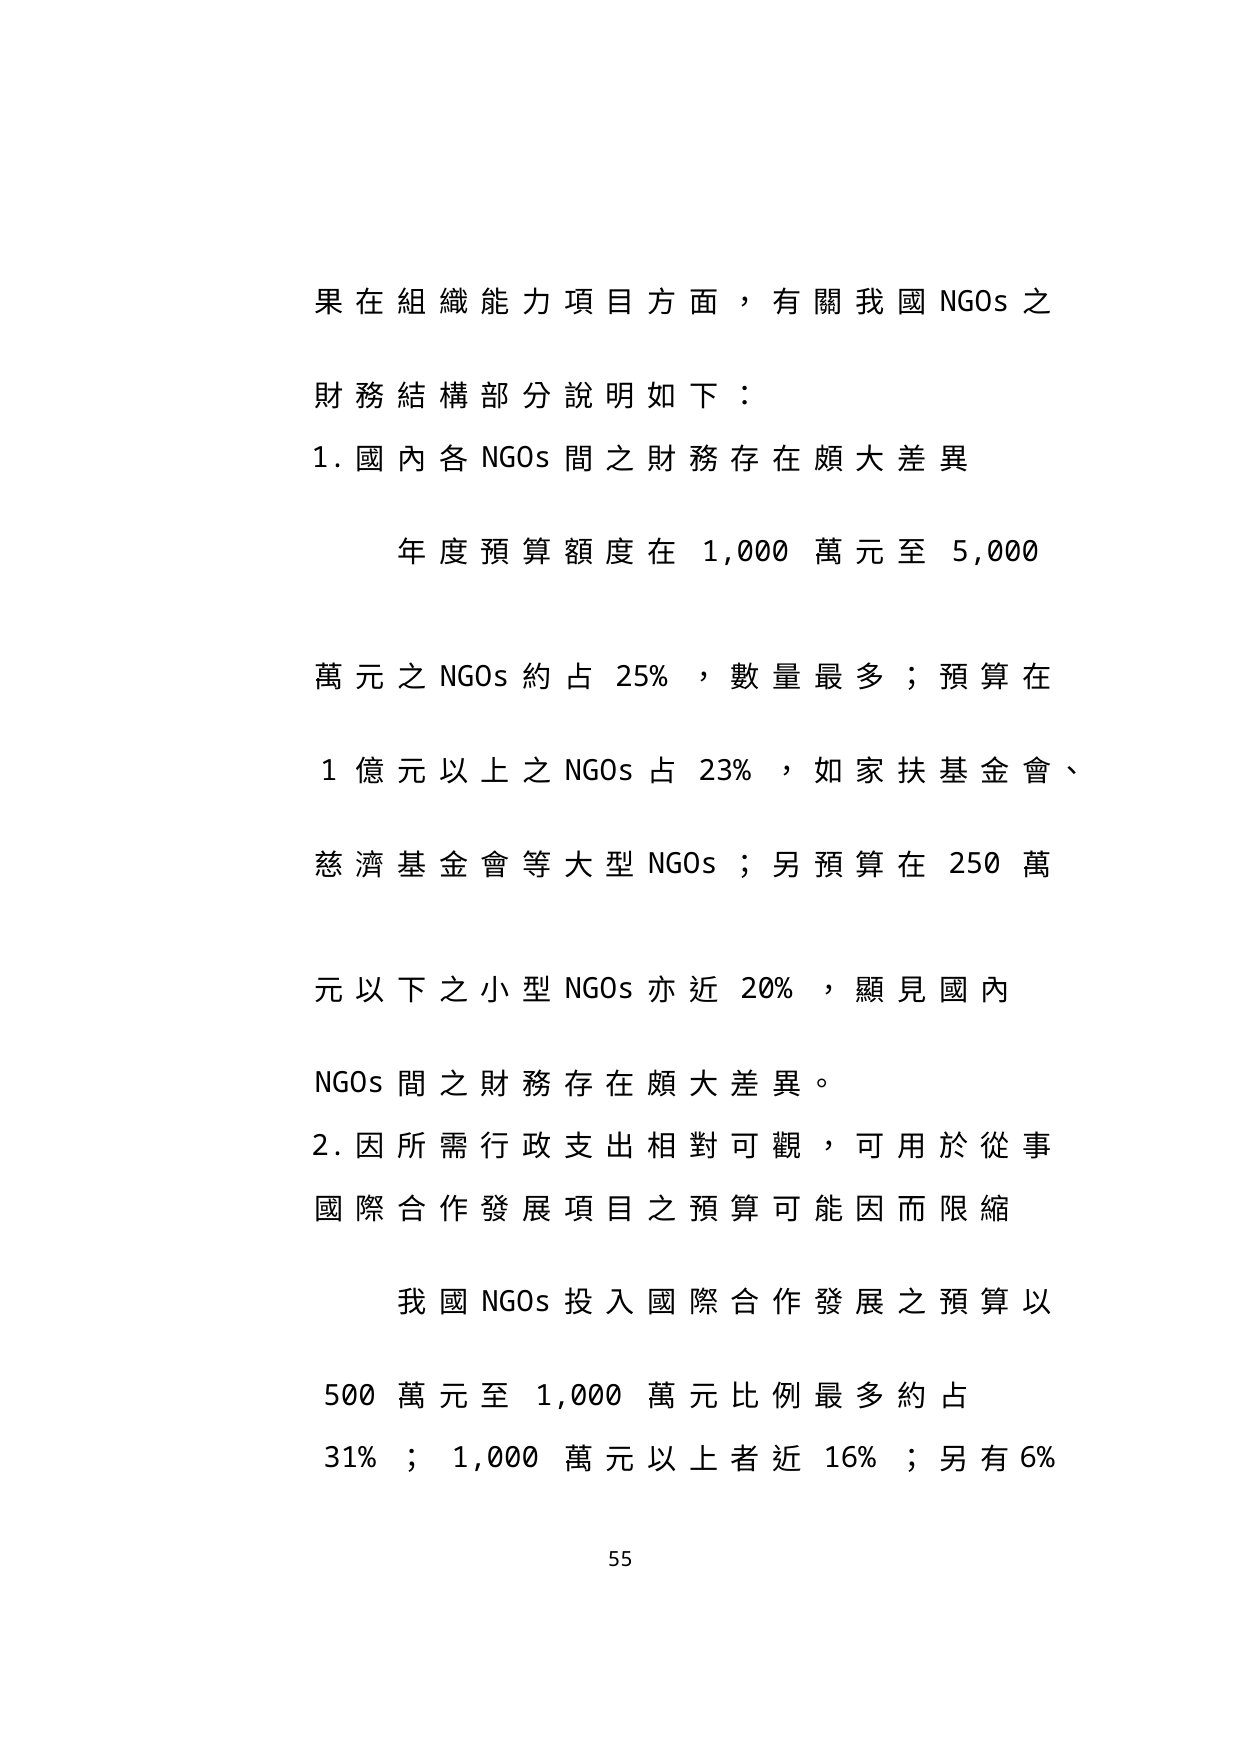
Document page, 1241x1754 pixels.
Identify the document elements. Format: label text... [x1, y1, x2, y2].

text 有鑒於我國NGOs參與國際合作發展工作有許多利害關係人(Stakeholders)參與其中，組織內部能力需求也與一般以國內服務為主NGOs組織有所差異，為期能喚起政府及民間社會之重視與迴響，以做為加強公私部門夥伴關係、共同推動國際合作發展工作之重要參考，外交部於108年度委託台灣海外援助發展聯盟（Taiwan AID）辦理「我國非政府組織進行海外援助現況及展望」專案研究計畫，謹就該項計畫研究結果在組織能力項目方面，有關我國NGOs之財務結構部分說明如下： [271, 227, 1058, 415]
text 我國NGOs投入國際合作發展之預算以500萬元至1,000萬元比例最多約占31%；1,000萬元以上者近16%；另有6% [301, 1227, 1058, 1477]
text 年度預算額度在1,000萬元至5,000萬元之NGOs約占25%，數量最多；預算在1億元以上之NGOs占23%，如家扶基金會、慈濟基金會等大型NGOs；另預算在250萬元以下之小型NGOs亦近20%，顯見國內NGOs間之財務存在頗大差異。 [301, 477, 1058, 1102]
text 1.國內各NGOs間之財務存在頗大差異 [271, 415, 1058, 477]
text 2.因所需行政支出相對可觀，可用於從事國際合作發展項目之預算可能因而限縮 [271, 1102, 1058, 1227]
